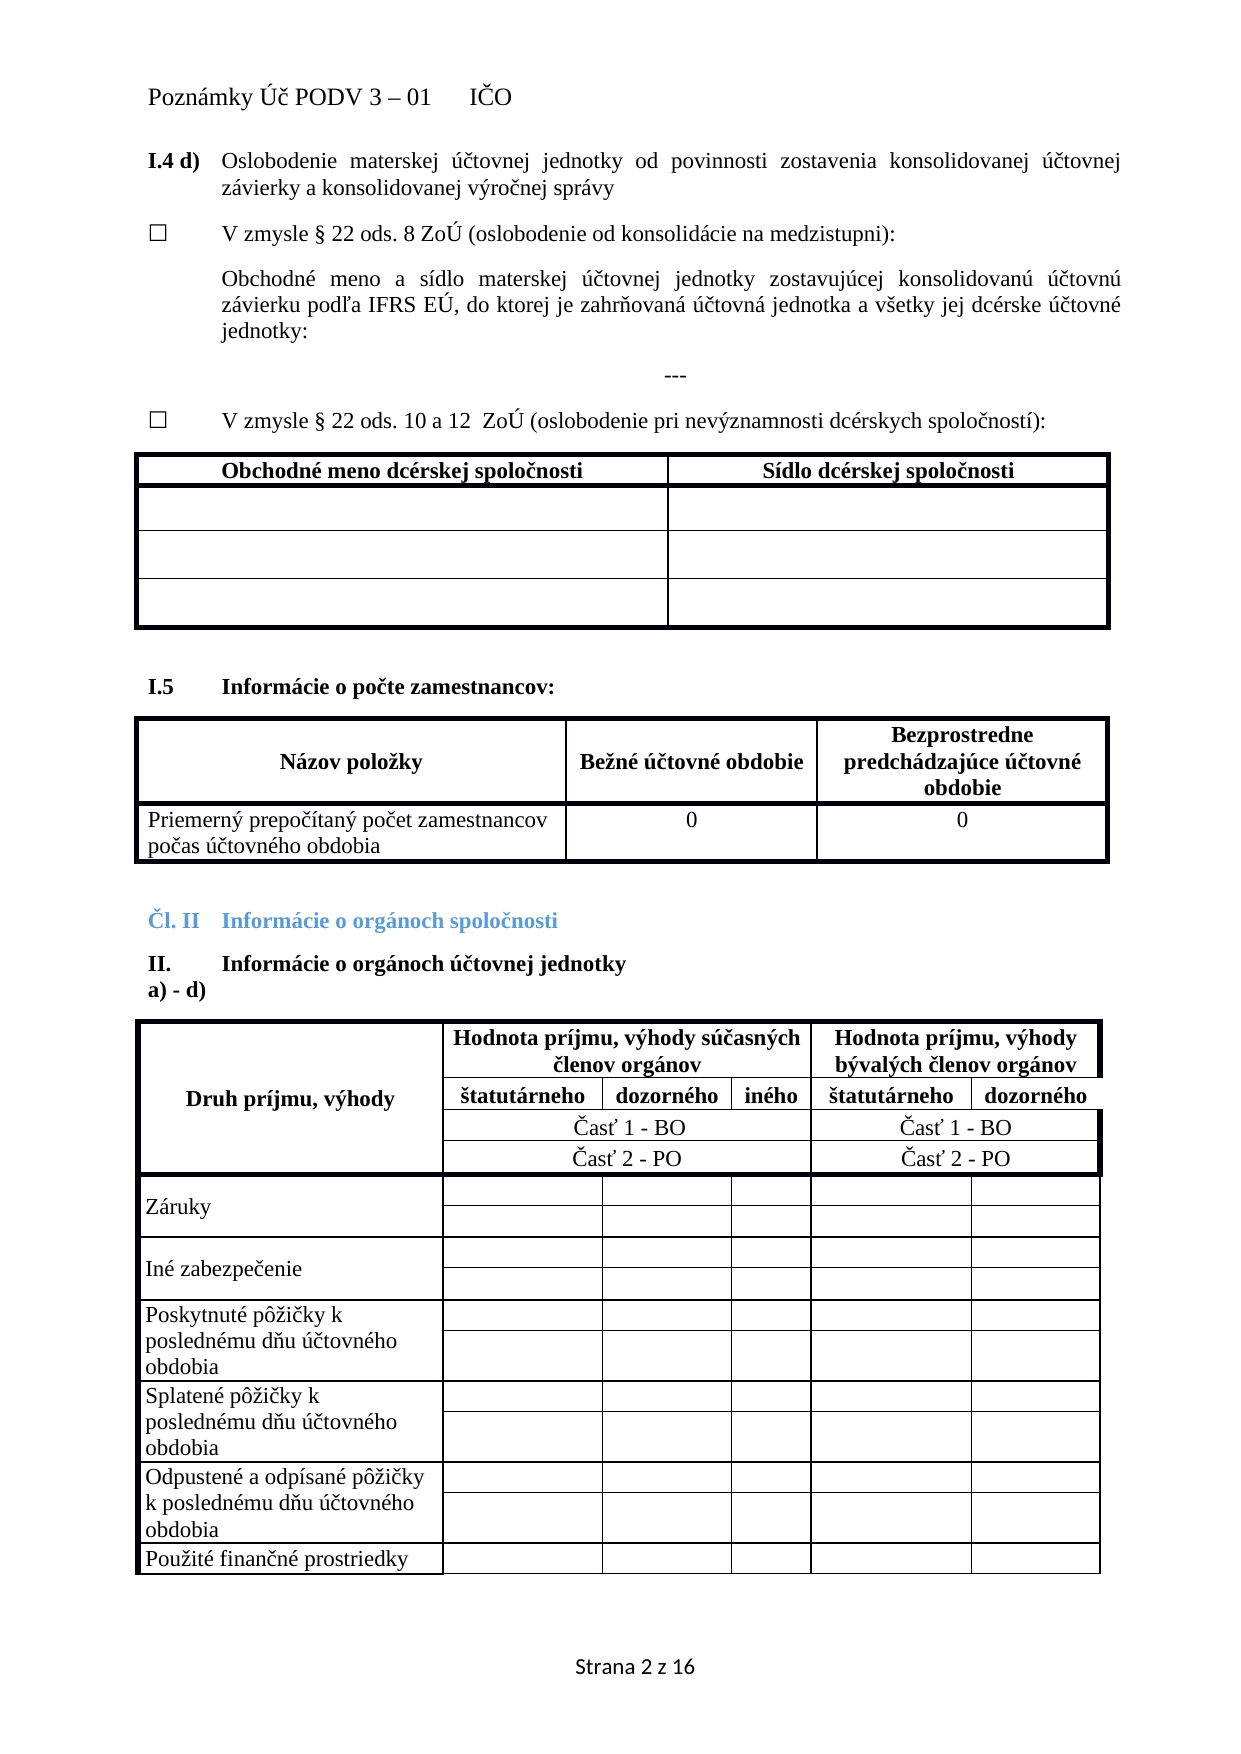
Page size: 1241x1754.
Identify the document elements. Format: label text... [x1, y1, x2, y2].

text I.4 d) Oslobodenie materskej účtovnej jednotky od povinnosti zostavenia konsolidovanej účtovnej závierky a konsolidovanej výročnej správy [148, 148, 1122, 200]
table_cell [603, 1412, 731, 1461]
table_cell [444, 1206, 602, 1236]
table_cell iného [732, 1078, 810, 1108]
table_header Bezprostredne predchádzajúce účtovné obdobie [818, 721, 1105, 801]
table_cell [444, 1238, 602, 1267]
table_cell Priemerný prepočítaný počet zamestnancov počas účtovného obdobia [139, 806, 565, 858]
text ☐ V zmysle § 22 ods. 8 ZoÚ (oslobodenie od konsolidácie na medzistupni): [148, 217, 1122, 248]
table_cell [972, 1206, 1099, 1236]
table_cell 0 [818, 806, 1105, 858]
table_cell dozorného [603, 1078, 731, 1108]
table_cell [972, 1177, 1099, 1204]
table_cell Poskytnuté pôžičky k poslednému dňu účtovného obdobia [141, 1301, 442, 1380]
table_cell [444, 1268, 602, 1298]
table_cell [812, 1412, 971, 1461]
text I.5 Informácie o počte zamestnancov: [148, 673, 1122, 699]
text ☐ V zmysle § 22 ods. 10 a 12 ZoÚ (oslobodenie pri nevýznamnosti dcérskych spoločností): [148, 404, 1122, 435]
table_cell [444, 1463, 602, 1492]
table_cell [603, 1238, 731, 1267]
table_cell [603, 1544, 731, 1573]
table_cell [812, 1493, 971, 1542]
table_header Sídlo dcérskej spoločnosti [669, 457, 1106, 483]
table_cell Odpustené a odpísané pôžičky k poslednému dňu účtovného obdobia [141, 1463, 442, 1542]
table_cell [732, 1493, 810, 1542]
table_cell [732, 1301, 810, 1330]
table_cell [812, 1268, 971, 1298]
table_cell [732, 1268, 810, 1298]
table_cell [603, 1382, 731, 1411]
table_cell [603, 1177, 731, 1204]
table_cell [732, 1206, 810, 1236]
table_cell [732, 1331, 810, 1380]
table_cell [972, 1238, 1099, 1267]
table_cell [972, 1268, 1099, 1298]
table_cell [972, 1463, 1099, 1492]
table_header Obchodné meno dcérskej spoločnosti [139, 457, 667, 483]
table_cell [444, 1544, 602, 1573]
table_cell [139, 579, 667, 625]
table_cell [732, 1382, 810, 1411]
table_cell [732, 1412, 810, 1461]
table_cell [812, 1238, 971, 1267]
table_cell [444, 1177, 602, 1204]
table_cell [139, 531, 667, 578]
table_cell [669, 488, 1106, 530]
table_header Druh príjmu, výhody [141, 1024, 442, 1172]
text Obchodné meno a sídlo materskej účtovnej jednotky zostavujúcej konsolidovanú účtovnú závierku podľa IFRS EÚ, do ktorej je zahrňovaná účtovná jednotka a všetky jej dcérske účtovné jednotky: [221, 265, 1122, 344]
table_cell [603, 1463, 731, 1492]
table_header Názov položky [139, 721, 565, 801]
table_cell štatutárneho [812, 1078, 971, 1108]
table_cell [972, 1544, 1099, 1573]
table_cell [812, 1177, 971, 1204]
table_cell [444, 1331, 602, 1380]
table_header Bežné účtovné obdobie [567, 721, 816, 801]
table_cell [603, 1206, 731, 1236]
table_cell [972, 1301, 1099, 1330]
table_cell [732, 1463, 810, 1492]
table_cell Splatené pôžičky k poslednému dňu účtovného obdobia [141, 1382, 442, 1461]
table_cell [444, 1412, 602, 1461]
table_cell [444, 1301, 602, 1330]
table_header Hodnota príjmu, výhody súčasných členov orgánov [444, 1024, 810, 1077]
table_cell [603, 1331, 731, 1380]
table_cell [732, 1177, 810, 1204]
table_cell Záruky [141, 1177, 442, 1236]
text --- [148, 361, 1122, 387]
table_cell [972, 1331, 1099, 1380]
table_cell [139, 488, 667, 530]
table_cell [812, 1544, 971, 1573]
table_cell [812, 1301, 971, 1330]
table_cell [603, 1493, 731, 1542]
table_cell Časť 2 - PO [812, 1141, 1097, 1172]
table_cell Časť 1 - BO [444, 1110, 810, 1140]
table_cell [444, 1382, 602, 1411]
text Čl. II Informácie o orgánoch spoločnosti [148, 907, 1122, 933]
table_header Hodnota príjmu, výhody bývalých členov orgánov [812, 1024, 1097, 1077]
table_cell dozorného [972, 1078, 1100, 1108]
table_cell [812, 1331, 971, 1380]
table_cell [972, 1382, 1099, 1411]
table_cell [669, 531, 1106, 578]
table_cell 0 [567, 806, 816, 858]
table_cell [812, 1463, 971, 1492]
table_cell štatutárneho [444, 1078, 602, 1108]
table_cell [603, 1268, 731, 1298]
table_cell Časť 2 - PO [444, 1141, 810, 1172]
table_cell [444, 1493, 602, 1542]
table_cell [732, 1238, 810, 1267]
table_cell [972, 1412, 1099, 1461]
table_cell [812, 1206, 971, 1236]
table_cell [812, 1382, 971, 1411]
table_cell Iné zabezpečenie [141, 1238, 442, 1298]
table_cell Časť 1 - BO [812, 1110, 1097, 1140]
table_cell [603, 1301, 731, 1330]
table_cell [669, 579, 1106, 625]
text a) - d) [148, 976, 1122, 1002]
table_cell [972, 1493, 1099, 1542]
table_cell [732, 1544, 810, 1573]
table_cell Použité finančné prostriedky [141, 1544, 442, 1573]
text II. Informácie o orgánoch účtovnej jednotky [148, 950, 1122, 976]
